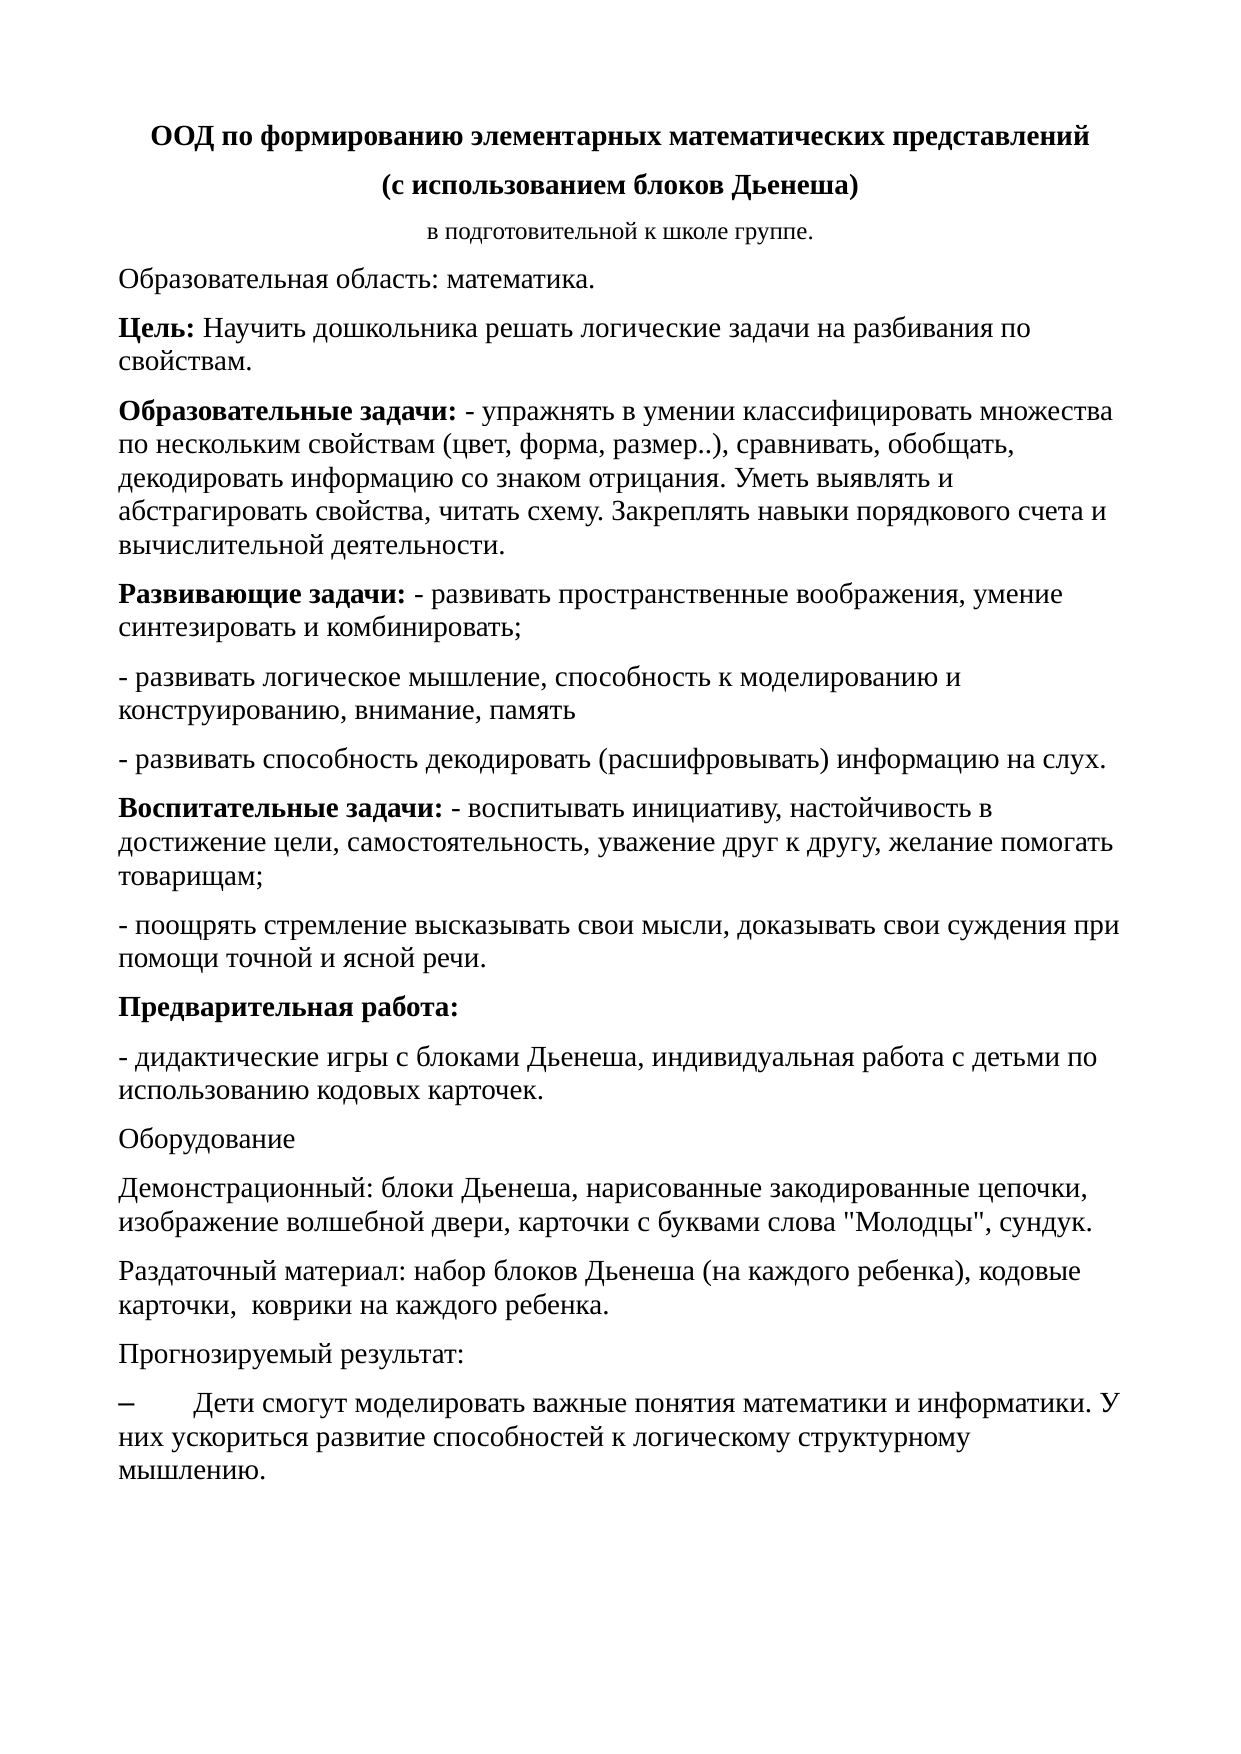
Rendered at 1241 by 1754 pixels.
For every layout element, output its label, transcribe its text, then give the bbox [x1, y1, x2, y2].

text Оборудование [118, 1121, 1122, 1155]
text - развивать логическое мышление, способность к моделированию и конструированию, внимание, память [118, 659, 1122, 726]
text - развивать способность декодировать (расшифровывать) информацию на слух. [118, 741, 1122, 775]
text Развивающие задачи: - развивать пространственные воображения, умение синтезировать и комбинировать; [118, 576, 1122, 643]
text - дидактические игры с блоками Дьенеша, индивидуальная работа с детьми по использованию кодовых карточек. [118, 1039, 1122, 1106]
text ООД по формированию элементарных математических представлений [118, 118, 1122, 152]
text Образовательная область: математика. [118, 261, 1122, 294]
text Предварительная работа: [118, 989, 1122, 1023]
text Раздаточный материал: набор блоков Дьенеша (на каждого ребенка), кодовые карточки, коврики на каждого ребенка. [118, 1253, 1122, 1320]
text в подготовительной к школе группе. [118, 216, 1122, 245]
text (с использованием блоков Дьенеша) [118, 167, 1122, 201]
list Дети смогут моделировать важные понятия математики и информатики. У них ускориться развитие способностей к логическому структурному мышлению. [118, 1385, 1122, 1486]
text - поощрять стремление высказывать свои мысли, доказывать свои суждения при помощи точной и ясной речи. [118, 907, 1122, 974]
text Воспитательные задачи: - воспитывать инициативу, настойчивость в достижение цели, самостоятельность, уважение друг к другу, желание помогать товарищам; [118, 791, 1122, 891]
text Демонстрационный: блоки Дьенеша, нарисованные закодированные цепочки, изображение волшебной двери, карточки с буквами слова "Молодцы", сундук. [118, 1171, 1122, 1238]
text Образовательные задачи: - упражнять в умении классифицировать множества по нескольким свойствам (цвет, форма, размер..), сравнивать, обобщать, декодировать информацию со знаком отрицания. Уметь выявлять и абстрагировать свойства, читать схему. Закреплять навыки порядкового счета и вычислительной деятельности. [118, 393, 1122, 560]
text Прогнозируемый результат: [118, 1336, 1122, 1369]
text Цель: Научить дошкольника решать логические задачи на разбивания по свойствам. [118, 310, 1122, 377]
